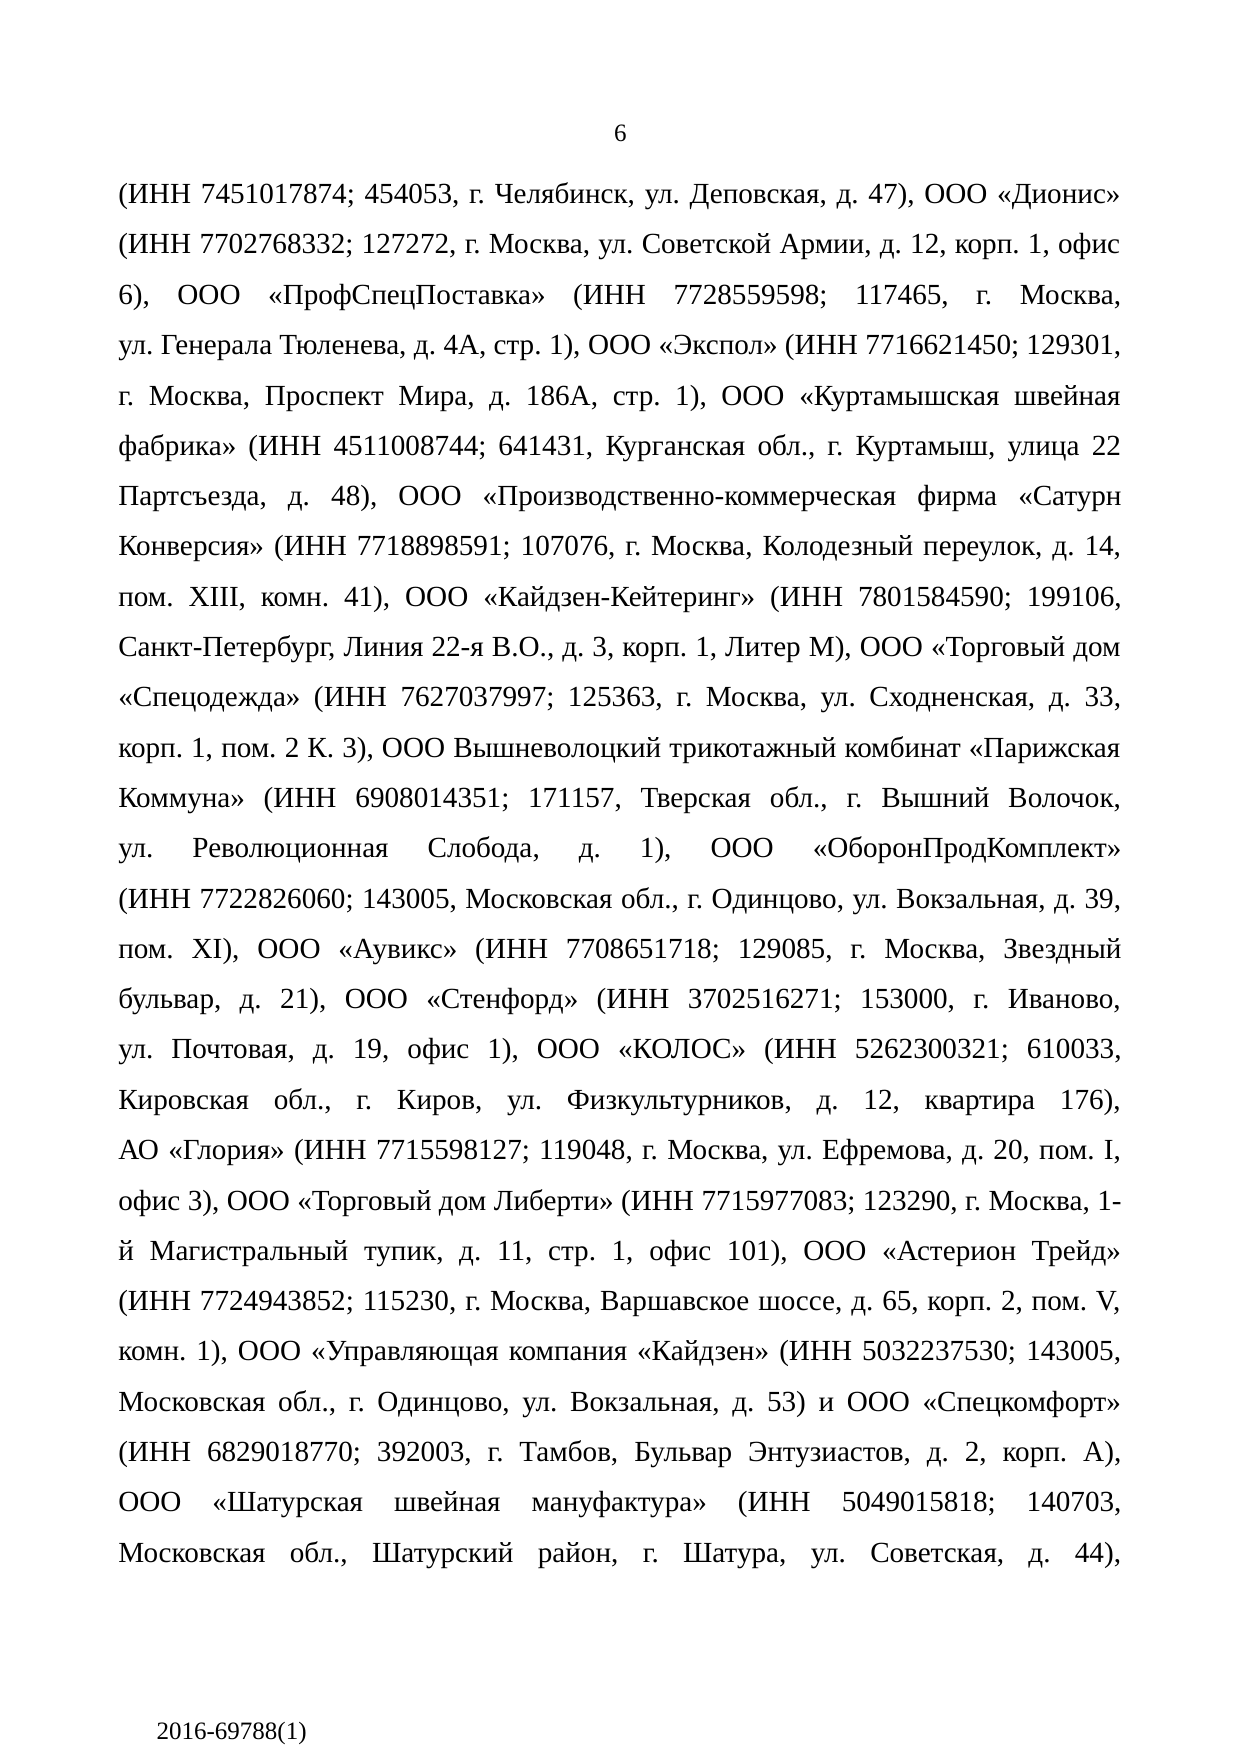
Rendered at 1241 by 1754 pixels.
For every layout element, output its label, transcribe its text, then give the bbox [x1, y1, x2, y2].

text (ИНН 7451017874; 454053, г. Челябинск, ул. Деповская, д. 47), ООО «Дионис» (ИНН 7702768332; 127272, г. Москва, ул. Советской Армии, д. 12, корп. 1, офис 6), ООО «ПрофСпецПоставка» (ИНН 7728559598; 117465, г. Москва, ул. Генерала Тюленева, д. 4А, стр. 1), ООО «Экспол» (ИНН 7716621450; 129301, г. Москва, Проспект Мира, д. 186А, стр. 1), ООО «Куртамышская швейная фабрика» (ИНН 4511008744; 641431, Курганская обл., г. Куртамыш, улица 22 Партсъезда, д. 48), ООО «Производственно-коммерческая фирма «Сатурн Конверсия» (ИНН 7718898591; 107076, г. Москва, Колодезный переулок, д. 14, пом. XIII, комн. 41), ООО «Кайдзен-Кейтеринг» (ИНН 7801584590; 199106, Санкт-Петербург, Линия 22-я В.О., д. 3, корп. 1, Литер М), ООО «Торговый дом «Спецодежда» (ИНН 7627037997; 125363, г. Москва, ул. Сходненская, д. 33, корп. 1, пом. 2 К. 3), ООО Вышневолоцкий трикотажный комбинат «Парижская Коммуна» (ИНН 6908014351; 171157, Тверская обл., г. Вышний Волочок, ул. Революционная Слобода, д. 1), ООО «ОборонПродКомплект» (ИНН 7722826060; 143005, Московская обл., г. Одинцово, ул. Вокзальная, д. 39, пом. XI), ООО «Аувикс» (ИНН 7708651718; 129085, г. Москва, Звездный бульвар, д. 21), ООО «Стенфорд» (ИНН 3702516271; 153000, г. Иваново, ул. Почтовая, д. 19, офис 1), ООО «КОЛОС» (ИНН 5262300321; 610033, Кировская обл., г. Киров, ул. Физкультурников, д. 12, квартира 176), АО «Глория» (ИНН 7715598127; 119048, г. Москва, ул. Ефремова, д. 20, пом. I, офис 3), ООО «Торговый дом Либерти» (ИНН 7715977083; 123290, г. Москва, 1-й Магистральный тупик, д. 11, стр. 1, офис 101), ООО «Астерион Трейд» (ИНН 7724943852; 115230, г. Москва, Варшавское шоссе, д. 65, корп. 2, пом. V, комн. 1), ООО «Управляющая компания «Кайдзен» (ИНН 5032237530; 143005, Московская обл., г. Одинцово, ул. Вокзальная, д. 53) и ООО «Спецкомфорт» (ИНН 6829018770; 392003, г. Тамбов, Бульвар Энтузиастов, д. 2, корп. А), ООО «Шатурская швейная мануфактура» (ИНН 5049015818; 140703, Московская обл., Шатурский район, г. Шатура, ул. Советская, д. 44), [118, 176, 1122, 1568]
